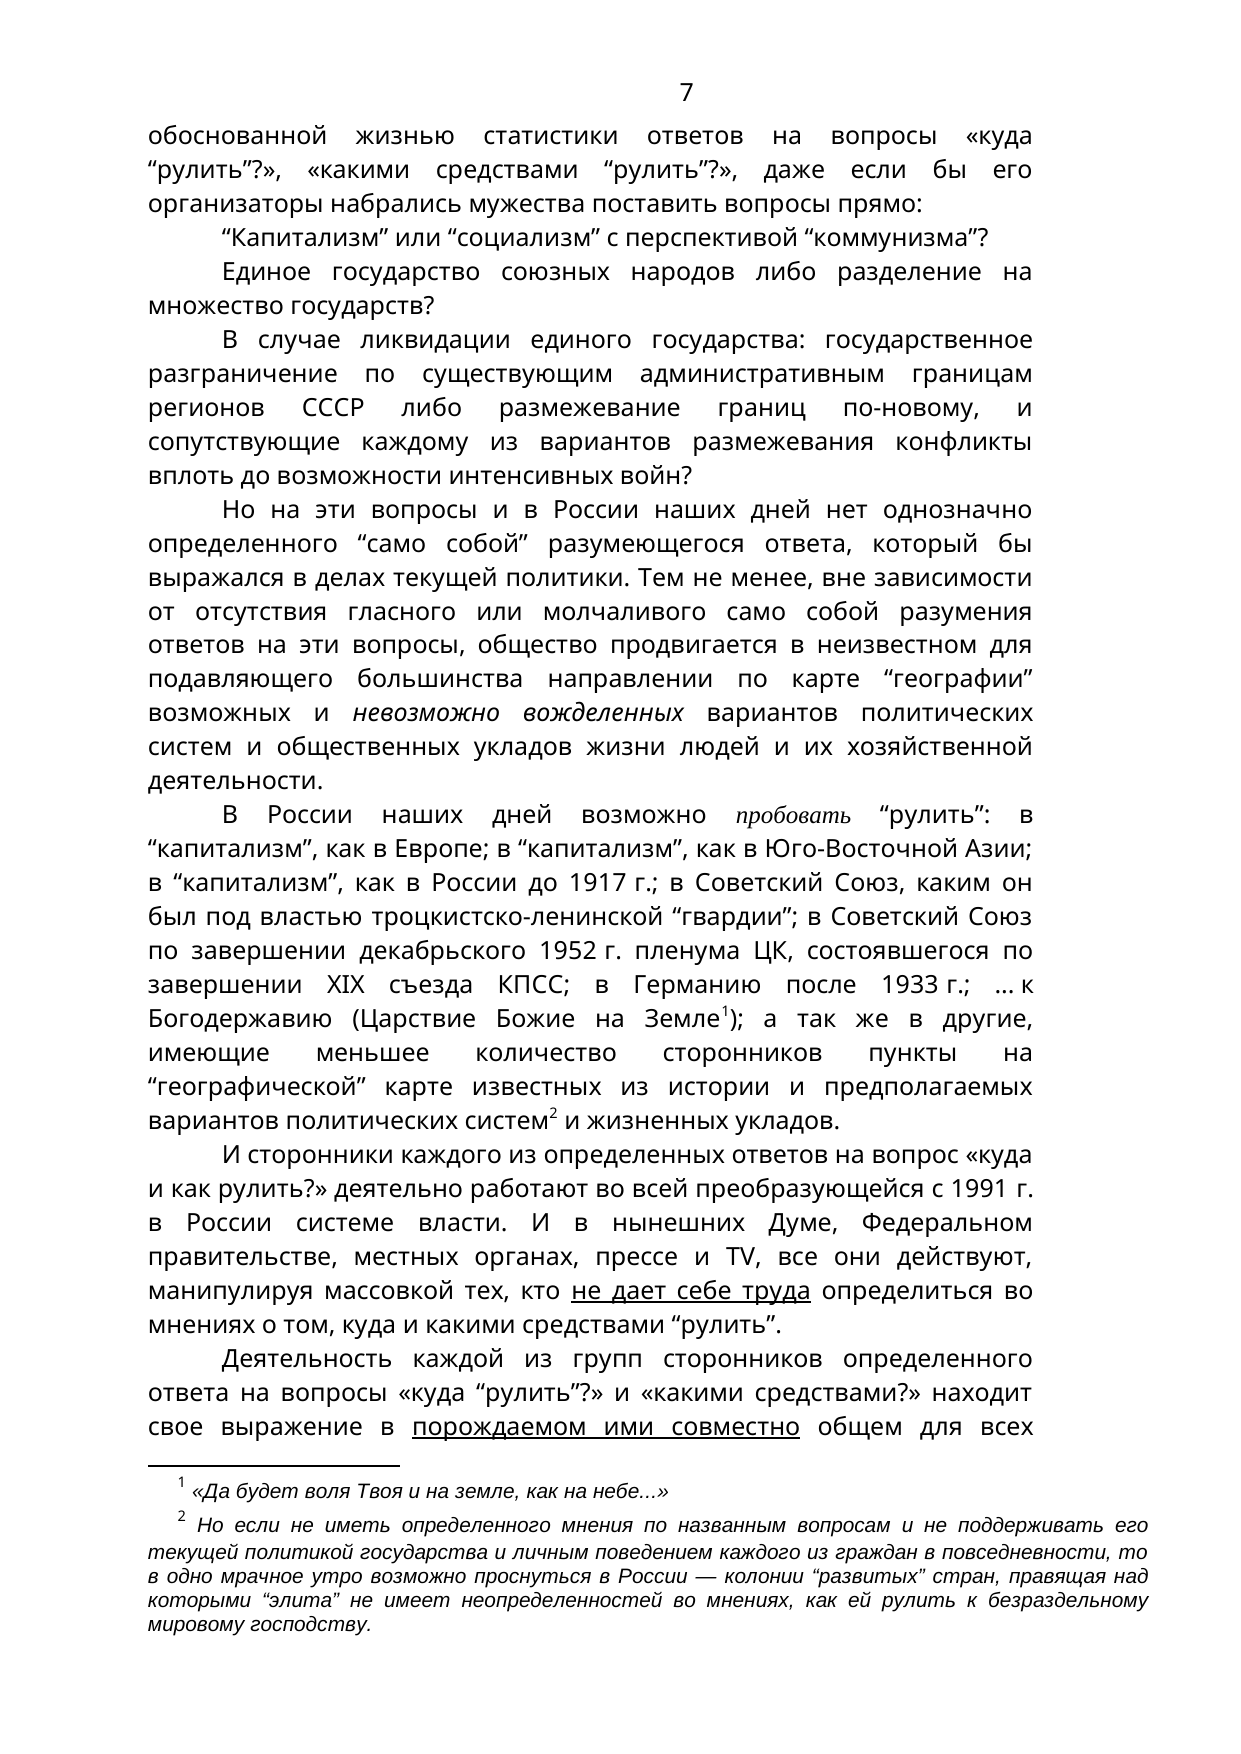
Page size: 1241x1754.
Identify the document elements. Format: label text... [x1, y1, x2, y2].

text И сторонники каждого из определенных ответов на вопрос «куда и как рулить?» деятельно работают во всей преобразующейся с 1991 г. в России системе власти. И в нынешних Думе, Федеральном правительстве, местных органах, прессе и TV, все они действуют, манипулируя массовкой тех, кто не дает себе труда определиться во мнениях о том, куда и какими средствами “рулить”. [148, 1137, 1033, 1341]
text «Да будет воля Твоя и на земле, как на небе...» [148, 1472, 1152, 1506]
text Но на эти вопросы и в России наших дней нет однозначно определенного “само собой” разумеющегося ответа, который бы выражался в делах текущей политики. Тем не менее, вне зависимости от отсутствия гласного или молчаливого само собой разумения ответов на эти вопросы, общество продвигается в неизвестном для подавляющего большинства направлении по карте “географии” возможных и невозможно вожделенных вариантов политических систем и общественных укладов жизни людей и их хозяйственной деятельности. [148, 492, 1033, 797]
text Единое государство союзных народов либо разделение на множество государств? [148, 254, 1033, 322]
text Но если не иметь определенного мнения по названным вопросам и не поддерживать его текущей политикой государства и личным поведением каждого из граждан в повседневности, то в одно мрачное утро возможно проснуться в России — колонии “развитых” стран, правящая над которыми “элита” не имеет неопределенностей во мнениях, как ей рулить к безраздельному мировому господству. [148, 1506, 1152, 1636]
text В случае ликвидации единого государства: государственное разграничение по существующим административным границам регионов СССР либо размежевание границ по-новому, и сопутствующие каждому из вариантов размежевания конфликты вплоть до возможности интенсивных войн? [148, 322, 1033, 492]
text обоснованной жизнью статистики ответов на вопросы «куда “рулить”?», «какими средствами “рулить”?», даже если бы его организаторы набрались мужества поставить вопросы прямо: [148, 118, 1033, 220]
text “Капитализм” или “социализм” с перспективой “коммунизма”? [148, 220, 1033, 254]
text Деятельность каждой из групп сторонников определенного ответа на вопросы «куда “рулить”?» и «какими средствами?» находит свое выражение в порождаемом ими совместно общем для всех [148, 1341, 1033, 1442]
text В России наших дней возможно пробовать “рулить”: в “капитализм”, как в Европе; в “капитализм”, как в Юго-Восточной Азии; в “капитализм”, как в России до 1917 г.; в Советский Союз, каким он был под властью троцкистско-ленинской “гвардии”; в Советский Союз по завершении декабрьского 1952 г. пленума ЦК, состоявшегося по завершении XIX съезда КПСС; в Германию после 1933 г.; ... к Богодержавию (Царствие Божие на Земле); а так же в другие, имеющие меньшее количество сторонников пункты на “географической” карте известных из истории и предполагаемых вариантов политических систем и жизненных укладов. [148, 797, 1033, 1137]
